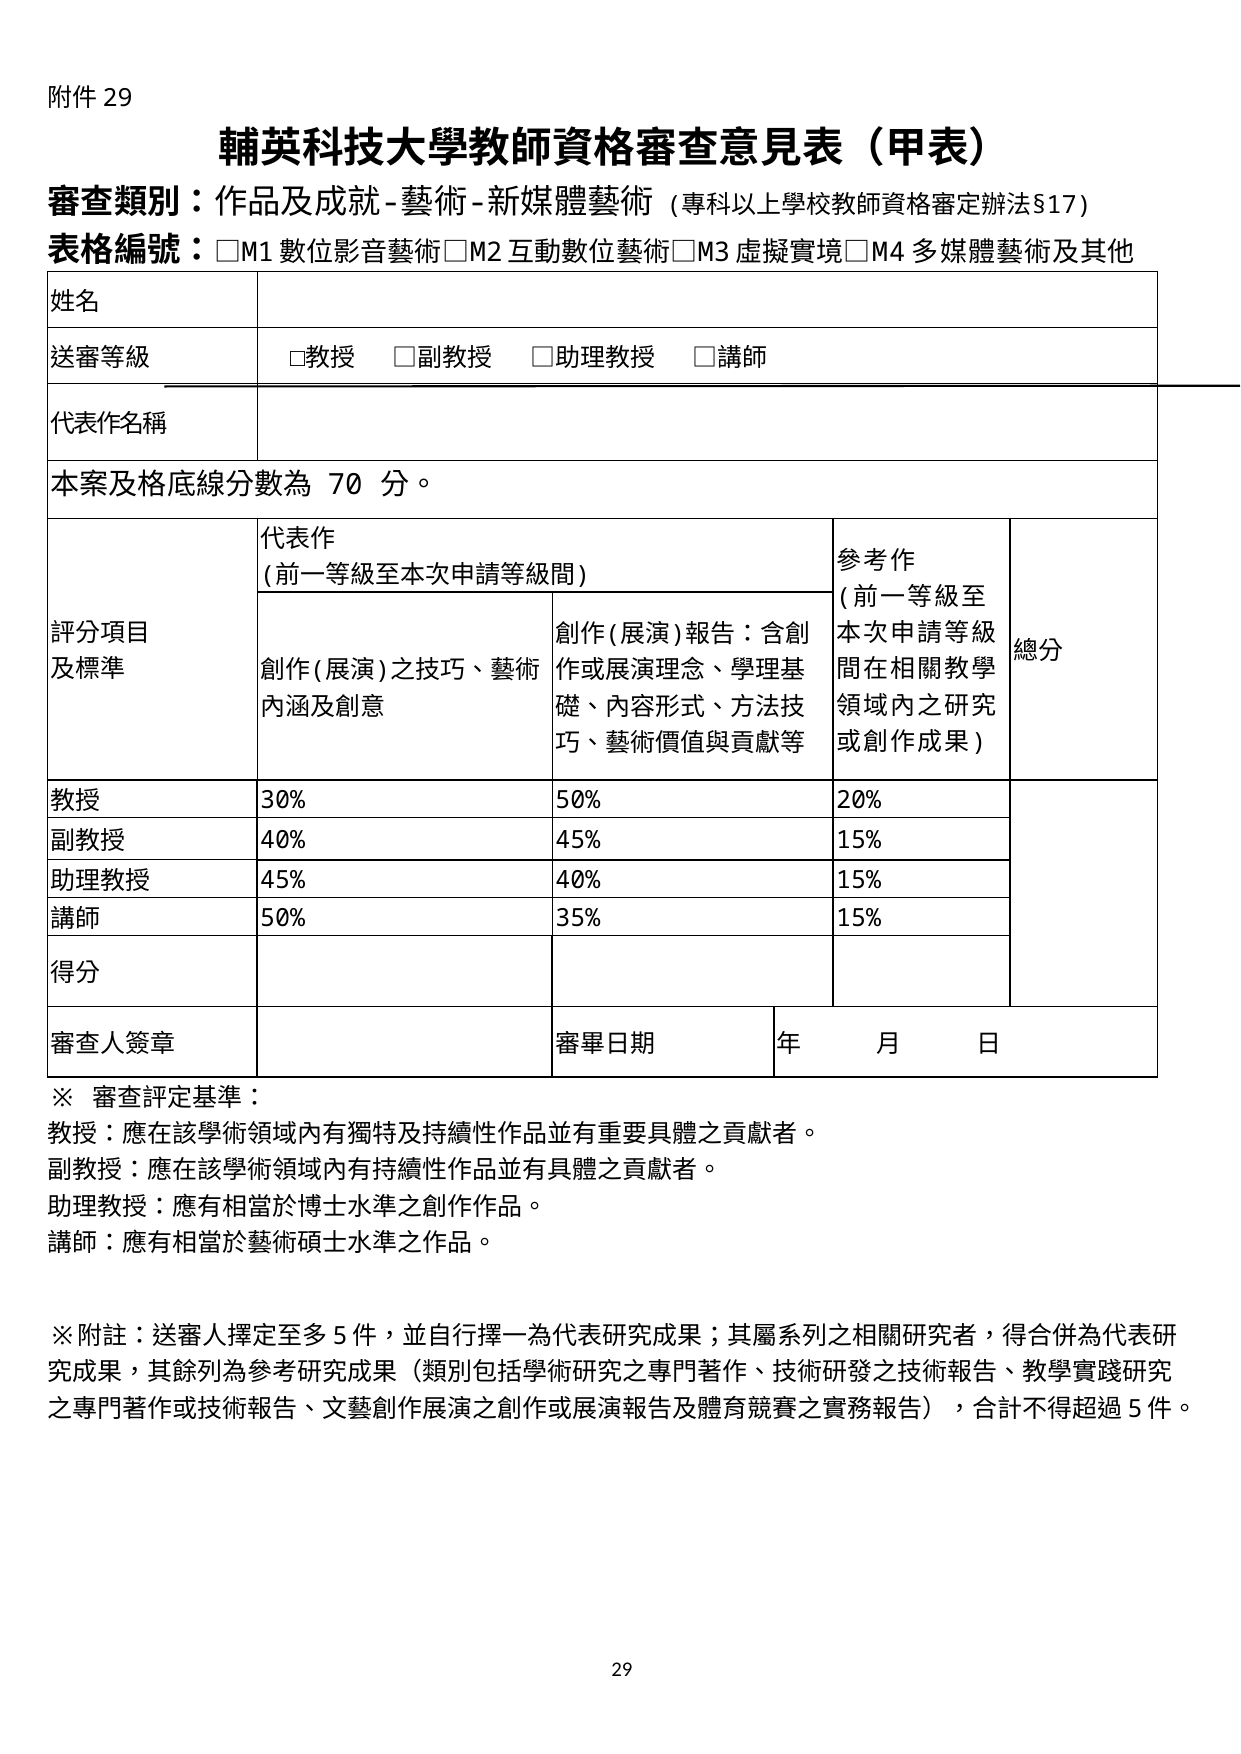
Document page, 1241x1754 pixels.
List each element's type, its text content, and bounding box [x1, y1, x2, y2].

table_cell 本案及格底線分數為 70 分。 [48, 461, 1157, 518]
text 助理教授：應有相當於博士水準之創作作品。 [47, 1186, 1181, 1222]
table_cell 創作(展演)之技巧、藝術內涵及創意 [258, 593, 552, 779]
table_cell 15% [834, 898, 1009, 934]
table_cell 助理教授 [48, 860, 256, 897]
table_cell 參考作 (前一等級至本次申請等級間在相關教學領域內之研究或創作成果) [834, 519, 1009, 779]
text ※附註：送審人擇定至多5件，並自行擇一為代表研究成果；其屬系列之相關研究者，得合併為代表研究成果，其餘列為參考研究成果（類別包括學術研究之專門著作、技術研發之技術報告、教學實踐研究之專門著作或技術報告、文藝創作展演之創作或展演報告及體育競賽之實務報告），合計不得超過5件。 [47, 1316, 1181, 1424]
text 副教授：應在該學術領域內有持續性作品並有具體之貢獻者。 [47, 1150, 1181, 1186]
table_cell 教授 [48, 781, 256, 817]
table_cell 15% [834, 818, 1009, 859]
table_cell 40% [553, 861, 832, 897]
text 審查類別：作品及成就-藝術-新媒體藝術 (專科以上學校教師資格審定辦法§17) [47, 174, 1181, 223]
table_header 姓名 [48, 272, 257, 327]
table_cell [834, 936, 1009, 1006]
table_cell 得分 [48, 936, 256, 1006]
table_cell [1011, 781, 1157, 1006]
table_cell 審畢日期 [553, 1007, 773, 1076]
text 教授：應在該學術領域內有獨特及持續性作品並有重要具體之貢獻者。 [47, 1114, 1181, 1150]
table_cell 副教授 [48, 818, 256, 859]
table_cell 創作(展演)報告：含創作或展演理念、學理基礎、內容形式、方法技巧、藝術價值與貢獻等 [553, 593, 832, 779]
table_cell 40% [258, 818, 552, 859]
table_cell 講師 [48, 898, 256, 934]
table_cell 20% [834, 781, 1009, 817]
table_cell □教授 □副教授 □助理教授 □講師 [258, 328, 1157, 383]
table_cell [258, 1007, 551, 1076]
table_cell 45% [258, 861, 552, 897]
table_cell [258, 387, 1157, 460]
table_cell 審查人簽章 [48, 1007, 256, 1076]
text 輔英科技大學教師資格審查意見表（甲表） [47, 114, 1181, 174]
table_cell 50% [258, 898, 552, 934]
table_cell 代表作 (前一等級至本次申請等級間) [258, 519, 832, 591]
table_cell 代表作名稱 [48, 384, 257, 460]
text 表格編號：□M1數位影音藝術□M2互動數位藝術□M3虛擬實境□M4多媒體藝術及其他 [47, 223, 1181, 271]
table_cell 總分 [1011, 519, 1157, 779]
table_header [258, 272, 1157, 327]
table_cell 50% [553, 781, 832, 817]
table_cell 送審等級 [48, 328, 257, 383]
table_cell 30% [258, 781, 552, 817]
table_cell 45% [553, 818, 832, 859]
table_cell 15% [834, 861, 1009, 897]
text 附件29 [47, 78, 1181, 114]
table_cell 年 月 日 [775, 1007, 1157, 1076]
table_cell 35% [553, 898, 832, 934]
table_cell [553, 936, 832, 1006]
table_cell 評分項目 及標準 [48, 519, 257, 779]
table_cell [258, 936, 551, 1006]
text 講師：應有相當於藝術碩士水準之作品。 [47, 1222, 1181, 1259]
text ※ 審查評定基準： [47, 1077, 1181, 1114]
